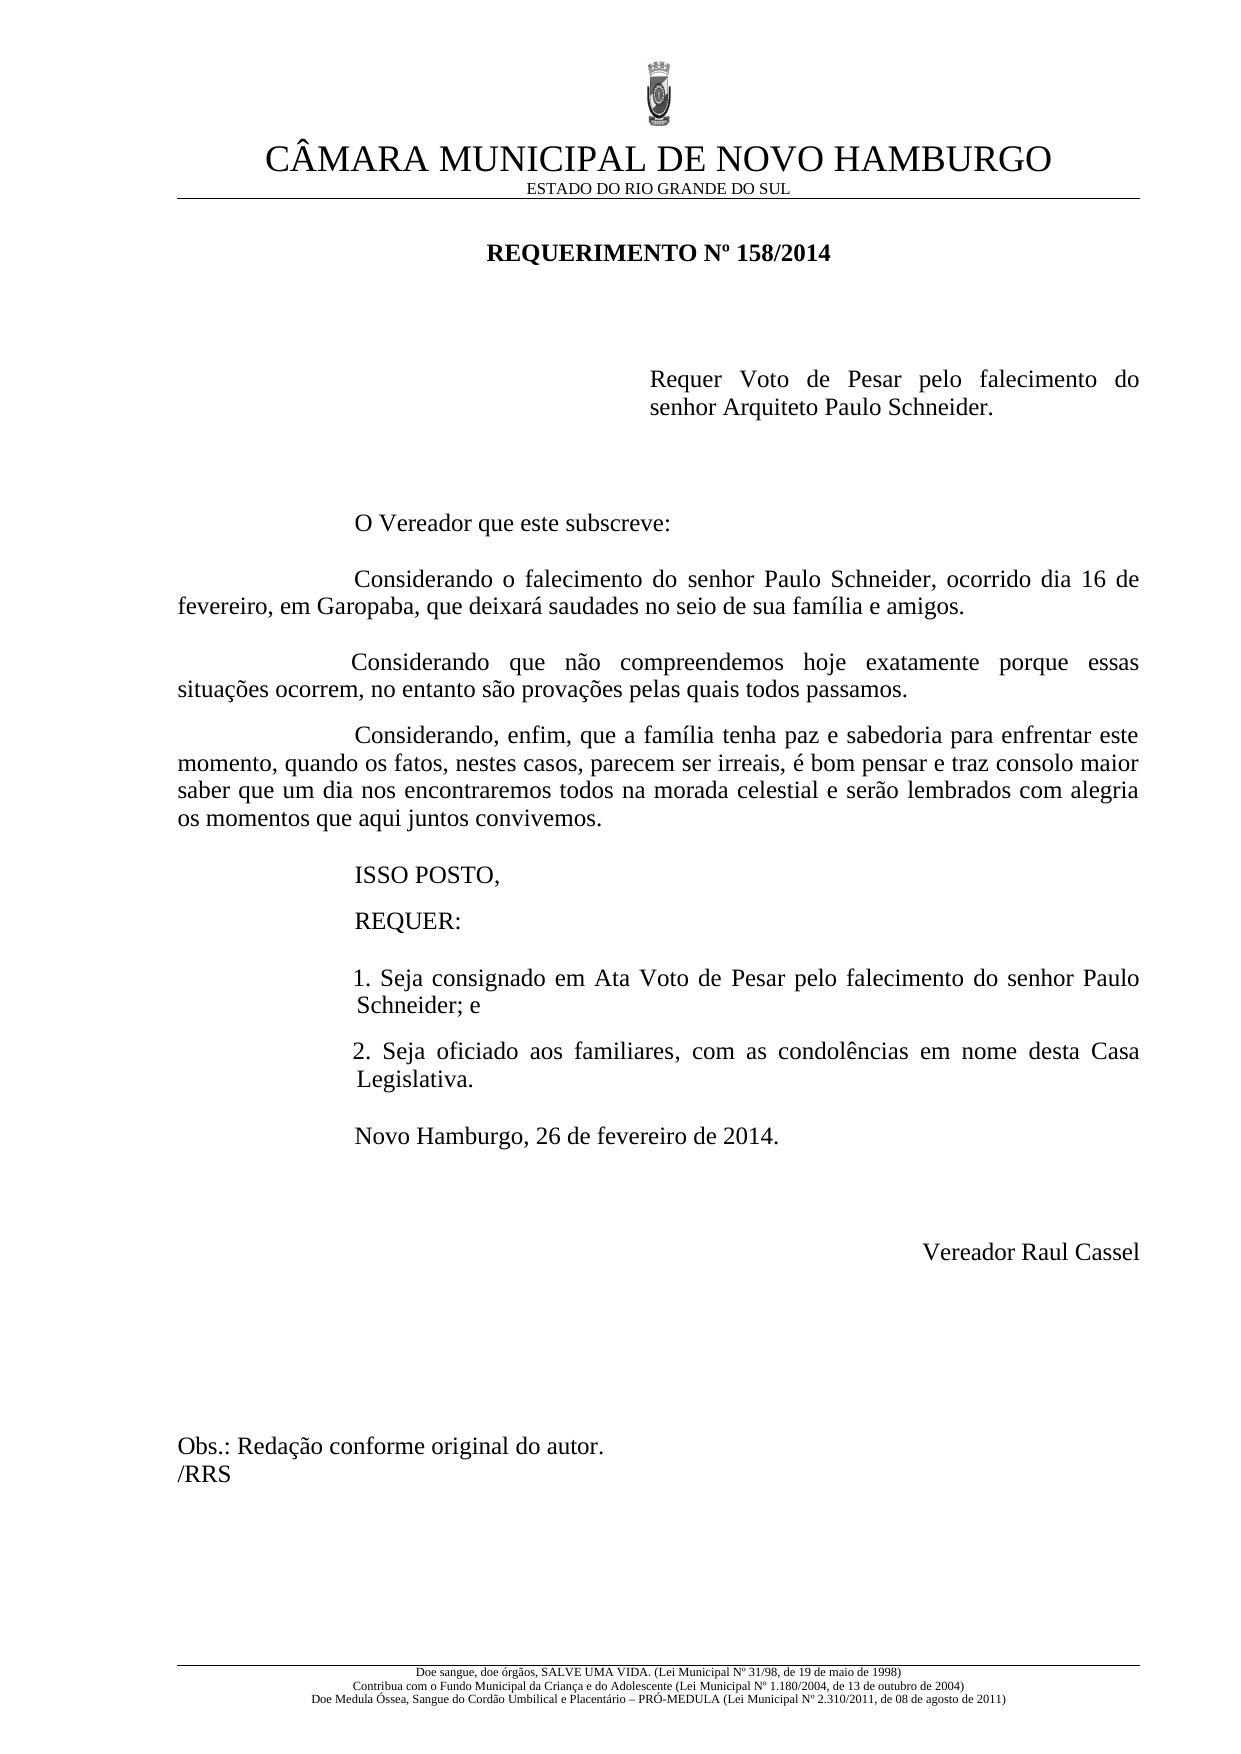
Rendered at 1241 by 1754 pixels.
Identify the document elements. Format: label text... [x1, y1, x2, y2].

text Vereador Raul Cassel [177, 1238, 1140, 1266]
text 2. Seja oficiado aos familiares, com as condolências em nome desta Casa Legislativa. [352, 1037, 1140, 1092]
text O Vereador que este subscreve: [177, 509, 1140, 537]
text Requer Voto de Pesar pelo falecimento do senhor Arquiteto Paulo Schneider. [649, 365, 1140, 421]
text Obs.: Redação conforme original do autor. [177, 1432, 1140, 1460]
text /RRS [177, 1460, 1140, 1488]
text Considerando, enfim, que a família tenha paz e sabedoria para enfrentar este momento, quando os fatos, nestes casos, parecem ser irreais, é bom pensar e traz consolo maior saber que um dia nos encontraremos todos na morada celestial e serão lembrados com alegria os momentos que aqui juntos convivemos. [177, 721, 1140, 832]
text REQUER: [177, 907, 1140, 934]
text Considerando que não compreendemos hoje exatamente porque essas situações ocorrem, no entanto são provações pelas quais todos passamos. [177, 648, 1140, 703]
text Novo Hamburgo, 26 de fevereiro de 2014. [177, 1122, 1140, 1150]
text Considerando o falecimento do senhor Paulo Schneider, ocorrido dia 16 de fevereiro, em Garopaba, que deixará saudades no seio de sua família e amigos. [177, 565, 1140, 620]
text ISSO POSTO, [177, 861, 1140, 889]
text 1. Seja consignado em Ata Voto de Pesar pelo falecimento do senhor Paulo Schneider; e [352, 964, 1140, 1019]
title REQUERIMENTO Nº 158/2014 [177, 239, 1140, 266]
